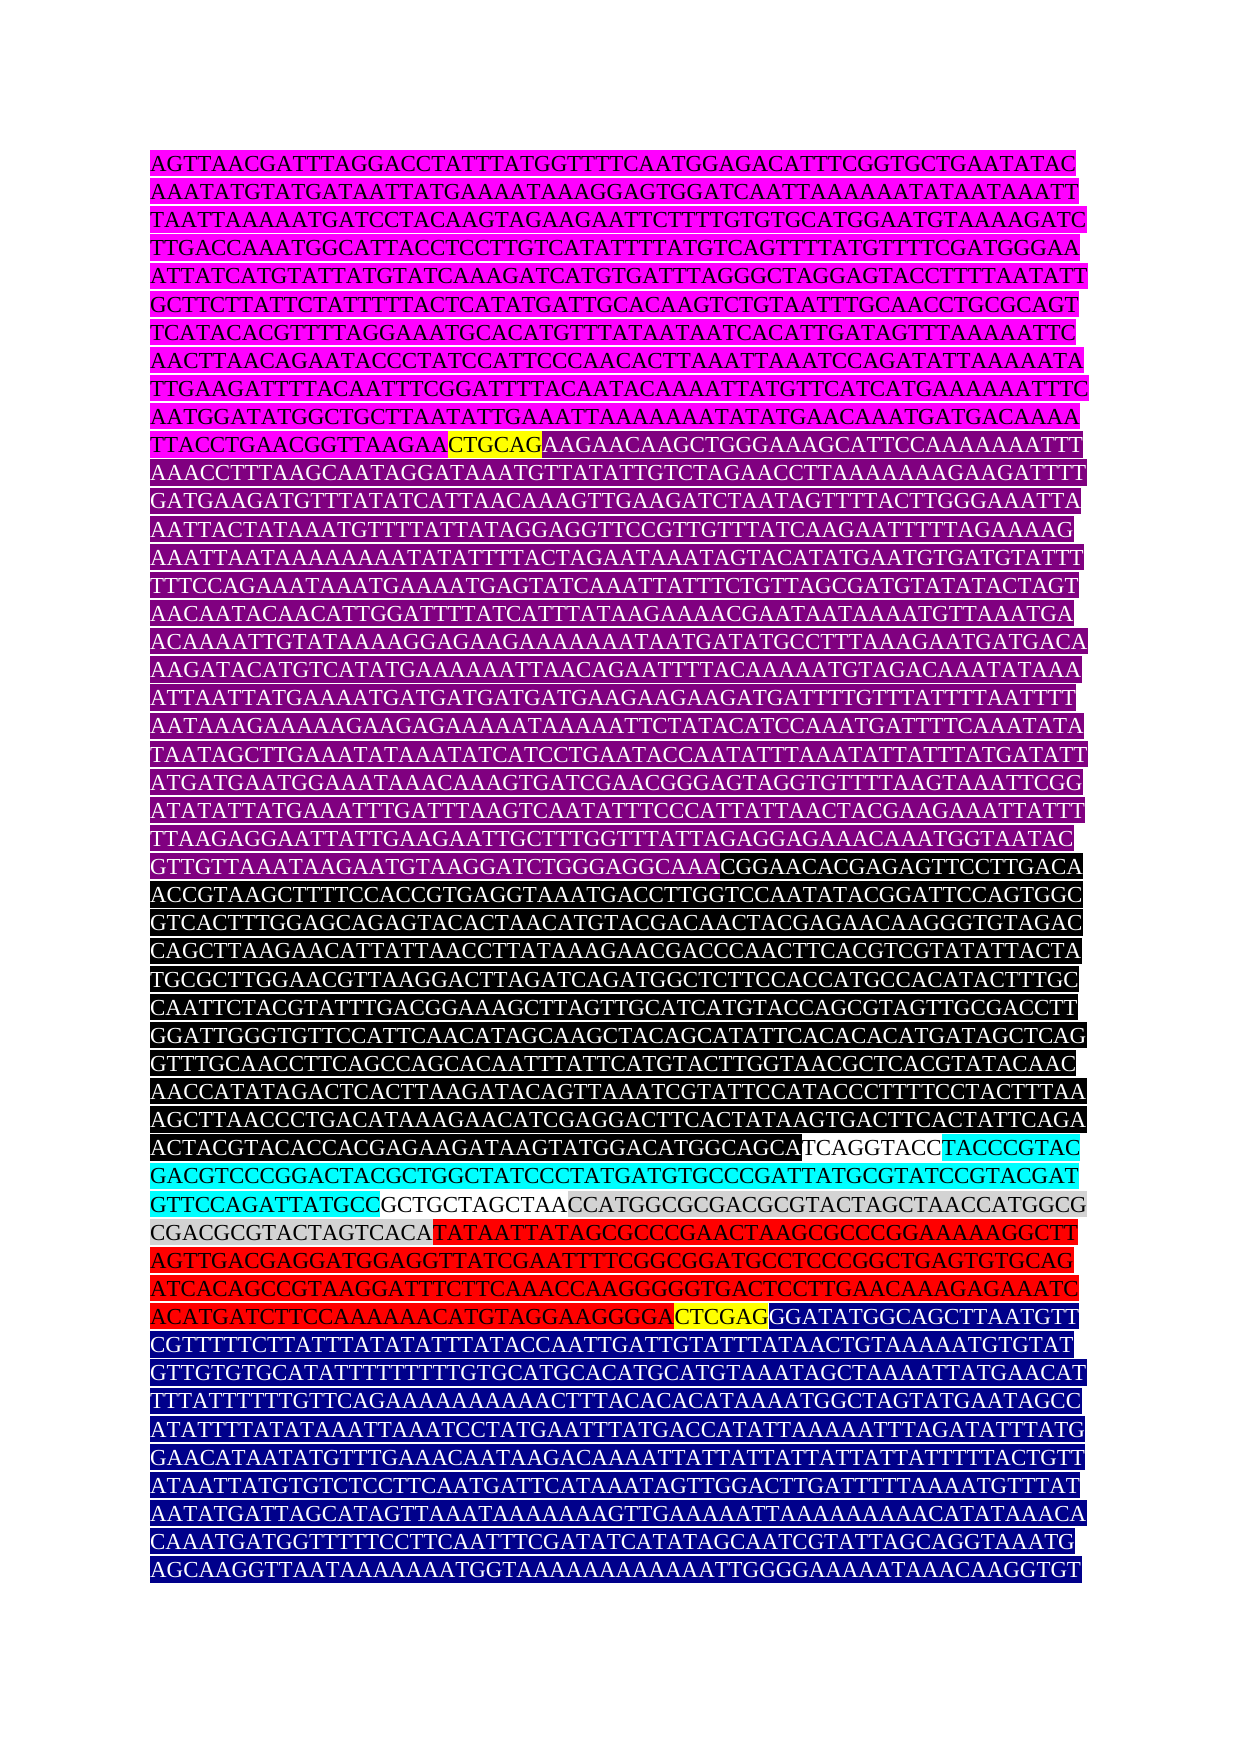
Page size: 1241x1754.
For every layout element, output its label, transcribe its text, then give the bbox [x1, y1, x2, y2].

text agttaacgatttaggacctatttatggttttcaatggagacatttcggtgctgaatatacaaatatgtatgataattatgaaaataaaggagtggatcaattaaaaaatataataaatttaattaaaaatgatcctacaagtagaagaattcttttgtgtgcatggaatgtaaaagatcttgaccaaatggcattacctccttgtcatattttatgtcagttttatgttttcgatgggaaattatcatgtattatgtatcaaagatcatgtgatttagggctaggagtaccttttaatattgcttcttattctatttttactcatatgattgcacaagtctgtaatttgcaacctgcgcagttcatacacgttttaggaaatgcacatgtttataataatcacattgatagtttaaaaattcaacttaacagaataccctatccattcccaacacttaaattaaatccagatattaaaaatattgaagattttacaatttcggattttacaatacaaaattatgttcatcatgaaaaaatttcaatggatatggctgcttaatattgaaattaaaaaaatatatgaacaaatgatgacaaaattacctgaacggttaagaactgcagaagaacaagctgggaaagcattccaaaaaaatttaaacctttaagcaataggataaatgttatattgtctagaaccttaaaaaaagaagattttgatgaagatgtttatatcattaacaaagttgaagatctaatagttttacttgggaaattaaattactataaatgttttattataggaggttccgttgtttatcaagaatttttagaaaagaaattaataaaaaaaatatattttactagaataaatagtacatatgaatgtgatgtattttttccagaaataaatgaaaatgagtatcaaattatttctgttagcgatgtatatactagtaacaatacaacattggattttatcatttataagaaaacgaataataaaatgttaaatgaacaaaattgtataaaaggagaagaaaaaaataatgatatgcctttaaagaatgatgacaaagatacatgtcatatgaaaaaattaacagaattttacaaaaatgtagacaaatataaaattaattatgaaaatgatgatgatgatgaagaagaagatgattttgtttattttaattttaataaagaaaaagaagagaaaaataaaaattctatacatccaaatgattttcaaatatataatagcttgaaatataaatatcatcctgaataccaatatttaaatattatttatgatattatgatgaatggaaataaacaaagtgatcgaacgggagtaggtgttttaagtaaattcggatatattatgaaatttgatttaagtcaatatttcccattattaactacgaagaaattatttttaagaggaattattgaagaattgctttggtttattagaggagaaacaaatggtaatacgttgttaaataagaatgtaaggatCtgggaGgcAaacggaacacgagagttccttgacaaccgtaagcttttccaccgtgaggtaaatgaccttggtccaatatacggattccagtggcgtcactttggagcagagtacactaacatgtacgacaactacgagaacaagggtgtagaccagcttaagaacattattaaccttataaagaacgacccaacttcacgtcgtatattactatgcgcttggaacgttaaggacttagatcagatggctcttccaccatgccacatactttgccaattctacgtatttgacggaaagcttagttgcatcatgtaccagcgtagttgcgaccttggattgggtgttccattcaacatagcaagctacagcatattcacacacatgatagctcaggtttgcaaccttcagccagcacaatttattcatgtacttggtaacgctcacgtatacaacaaccatatagactcacttaagatacagttaaatcgtattccatacccttttcctactttaaagcttaaccctgacataaagaacatcgaggacttcactataagtgacttcactattcagaactacgtacaccacgagaagataagtatggacatggcagcatcaggtacctacccgtacgacgtcccggactacgctggctatccctatgatgtgcccgattatgcgtatccgtacgatgttccagattatgccgctgctagctaaccatggcgcgacgcgtactagctaaccatggcgcgacgcgtactagtcacatataattatagcgcccgaactaagcgcccggaaaaaggcttagttgacgaggatggaggttatcgaattttcggcggatgcctcccggctgagtgtgcagatcacagccgtaaggatttcttcaaaccaagggggtgactccttgaacaaagagaaatcacatgatcttccaaaaaacatgtaggaaggggactcgagggatatggcagcttaatgttcgtttttcttatttatatatttataccaattgattgtatttataactgtaaaaatgtgtatgttgtgtgcatatttttttttgtgcatgcacatgcatgtaaatagctaaaattatgaacattttattttttgttcagaaaaaaaaaactttacacacataaaatggctagtatgaatagccatattttatataaattaaatcctatgaatttatgaccatattaaaaatttagatatttatggaacataatatgtttgaaacaataagacaaaattattattattattattatttttactgttataattatgtgtctccttcaatgattcataaatagttggacttgatttttaaaatgtttataatatgattagcatagttaaataaaaaaagttgaaaaattaaaaaaaaacatataaacacaaatgatggtttttccttcaatttcgatatcatatagcaatcgtattagcaggtaaatgagcaaggttaataaaaaaatggtaaaaaaaaaaaattggggaaaaataaacaaggtgt [150, 150, 1090, 1583]
